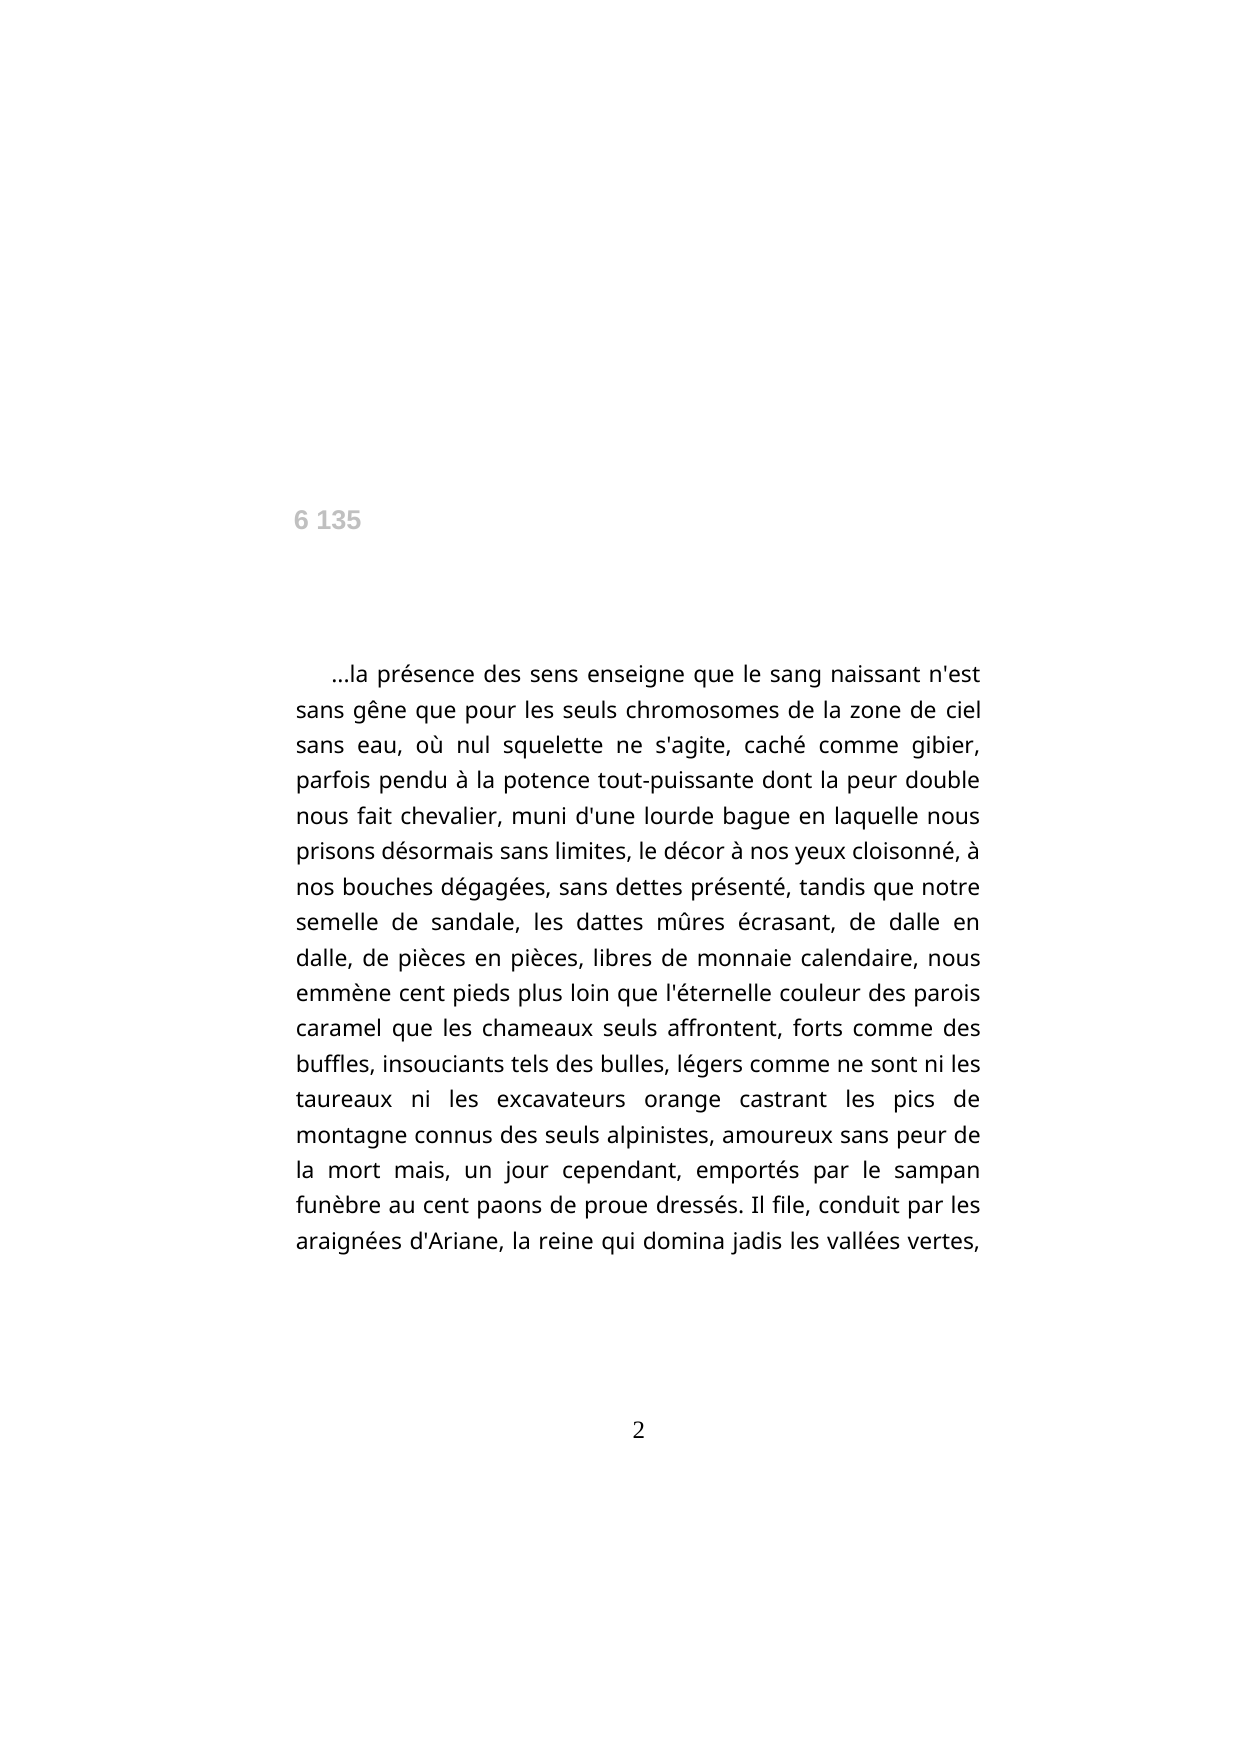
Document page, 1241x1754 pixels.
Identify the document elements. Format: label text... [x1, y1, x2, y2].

subtitle 6 135 [293, 505, 983, 536]
text ...la présence des sens enseigne que le sang naissant n'est sans gêne que pour les seuls chromosomes de la zone de ciel sans eau, où nul squelette ne s'agite, caché comme gibier, parfois pendu à la potence tout-puissante dont la peur double nous fait chevalier, muni d'une lourde bague en laquelle nous prisons désormais sans limites, le décor à nos yeux cloisonné, à nos bouches dégagées, sans dettes présenté, tandis que notre semelle de sandale, les dattes mûres écrasant, de dalle en dalle, de pièces en pièces, libres de monnaie calendaire, nous emmène cent pieds plus loin que l'éternelle couleur des parois caramel que les chameaux seuls affrontent, forts comme des buffles, insouciants tels des bulles, légers comme ne sont ni les taureaux ni les excavateurs orange castrant les pics de montagne connus des seuls alpinistes, amoureux sans peur de la mort mais, un jour cependant, emportés par le sampan funèbre au cent paons de proue dressés. Il file, conduit par les araignées d'Ariane, la reine qui domina jadis les vallées vertes, [296, 654, 981, 1256]
